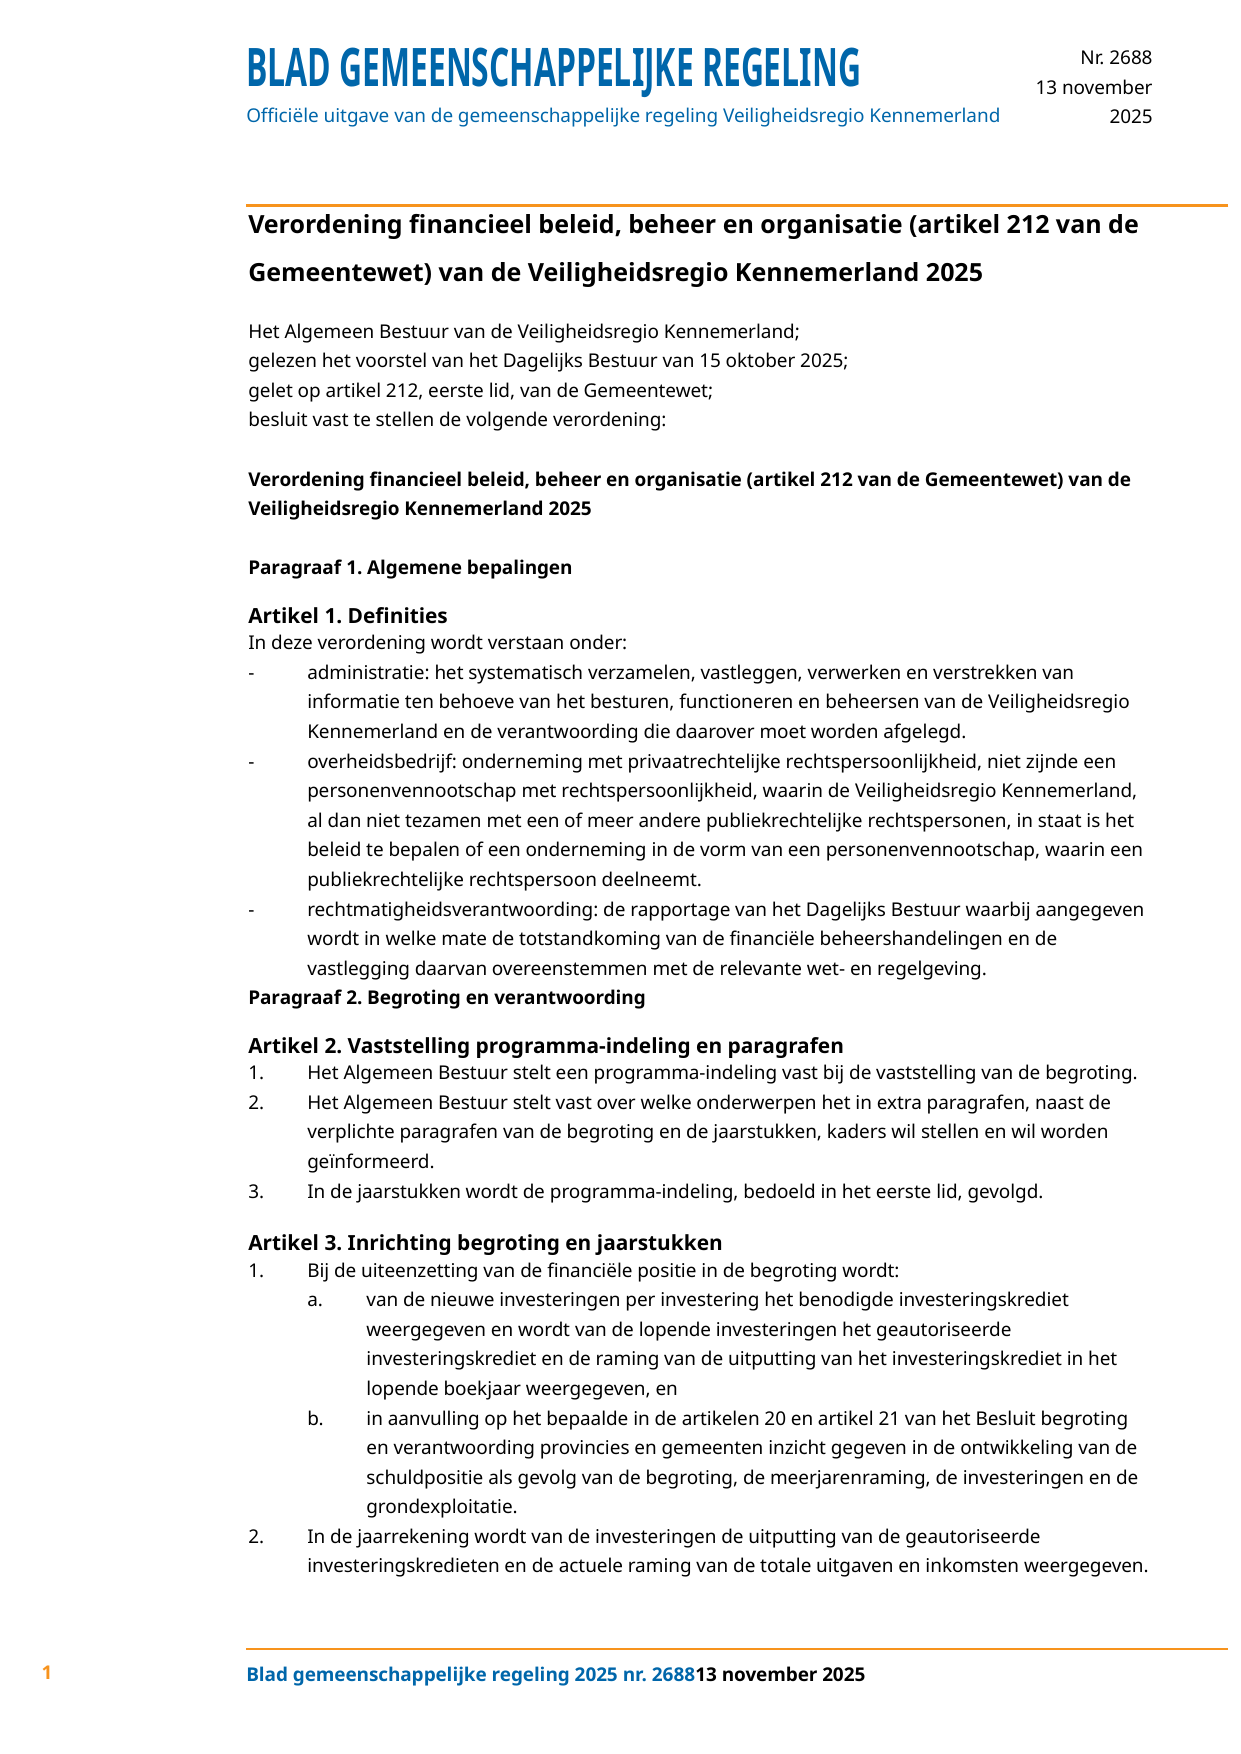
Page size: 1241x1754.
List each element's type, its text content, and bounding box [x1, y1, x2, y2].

text Paragraaf 1. Algemene bepalingen [248, 554, 1152, 580]
text In deze verordening wordt verstaan onder: [248, 629, 1152, 655]
text Verordening financieel beleid, beheer en organisatie (artikel 212 van de Gemeentewet) van de Veiligheidsregio Kennemerland 2025 [248, 207, 1152, 288]
list In de jaarrekening wordt van de investeringen de uitputting van de geautoriseerde investeringskredieten en de actuele raming van de totale uitgaven en inkomsten weergegeven. [248, 1523, 1152, 1578]
text gelet op artikel 212, eerste lid, van de Gemeentewet; [248, 377, 1152, 403]
text Het Algemeen Bestuur van de Veiligheidsregio Kennemerland; [248, 318, 1152, 344]
list Het Algemeen Bestuur stelt vast over welke onderwerpen het in extra paragrafen, naast de verplichte paragrafen van de begroting en de jaarstukken, kaders wil stellen en wil worden geïnformeerd. [248, 1089, 1152, 1174]
list in aanvulling op het bepaalde in de artikelen 20 en artikel 21 van het Besluit begroting en verantwoording provincies en gemeenten inzicht gegeven in de ontwikkeling van de schuldpositie als gevolg van de begroting, de meerjarenraming, de investeringen en de grondexploitatie. [307, 1405, 1152, 1519]
list Het Algemeen Bestuur stelt een programma-indeling vast bij de vaststelling van de begroting. [248, 1059, 1152, 1085]
text Artikel 1. Definities [248, 601, 1152, 629]
text gelezen het voorstel van het Dagelijks Bestuur van 15 oktober 2025; [248, 347, 1152, 373]
text Paragraaf 2. Begroting en verantwoording [248, 984, 1152, 1010]
list administratie: het systematisch verzamelen, vastleggen, verwerken en verstrekken van informatie ten behoeve van het besturen, functioneren en beheersen van de Veiligheidsregio Kennemerland en de verantwoording die daarover moet worden afgelegd. [248, 659, 1152, 744]
text Artikel 2. Vaststelling programma-indeling en paragrafen [248, 1031, 1152, 1059]
list rechtmatigheidsverantwoording: de rapportage van het Dagelijks Bestuur waarbij aangegeven wordt in welke mate de totstandkoming van de financiële beheershandelingen en de vastlegging daarvan overeenstemmen met de relevante wet- en regelgeving. [248, 896, 1152, 981]
list Bij de uiteenzetting van de financiële positie in de begroting wordt: [248, 1257, 1152, 1282]
text besluit vast te stellen de volgende verordening: [248, 407, 1152, 432]
list van de nieuwe investeringen per investering het benodigde investeringskrediet weergegeven en wordt van de lopende investeringen het geautoriseerde investeringskrediet en de raming van de uitputting van het investeringskrediet in het lopende boekjaar weergegeven, en [307, 1286, 1152, 1401]
text Artikel 3. Inrichting begroting en jaarstukken [248, 1228, 1152, 1257]
list In de jaarstukken wordt de programma-indeling, bedoeld in het eerste lid, gevolgd. [248, 1178, 1152, 1204]
list overheidsbedrijf: onderneming met privaatrechtelijke rechtspersoonlijkheid, niet zijnde een personenvennootschap met rechtspersoonlijkheid, waarin de Veiligheidsregio Kennemerland, al dan niet tezamen met een of meer andere publiekrechtelijke rechtspersonen, in staat is het beleid te bepalen of een onderneming in de vorm van een personenvennootschap, waarin een publiekrechtelijke rechtspersoon deelneemt. [248, 748, 1152, 892]
picture [41, 47, 231, 172]
text Verordening financieel beleid, beheer en organisatie (artikel 212 van de Gemeentewet) van de Veiligheidsregio Kennemerland 2025 [248, 466, 1152, 521]
